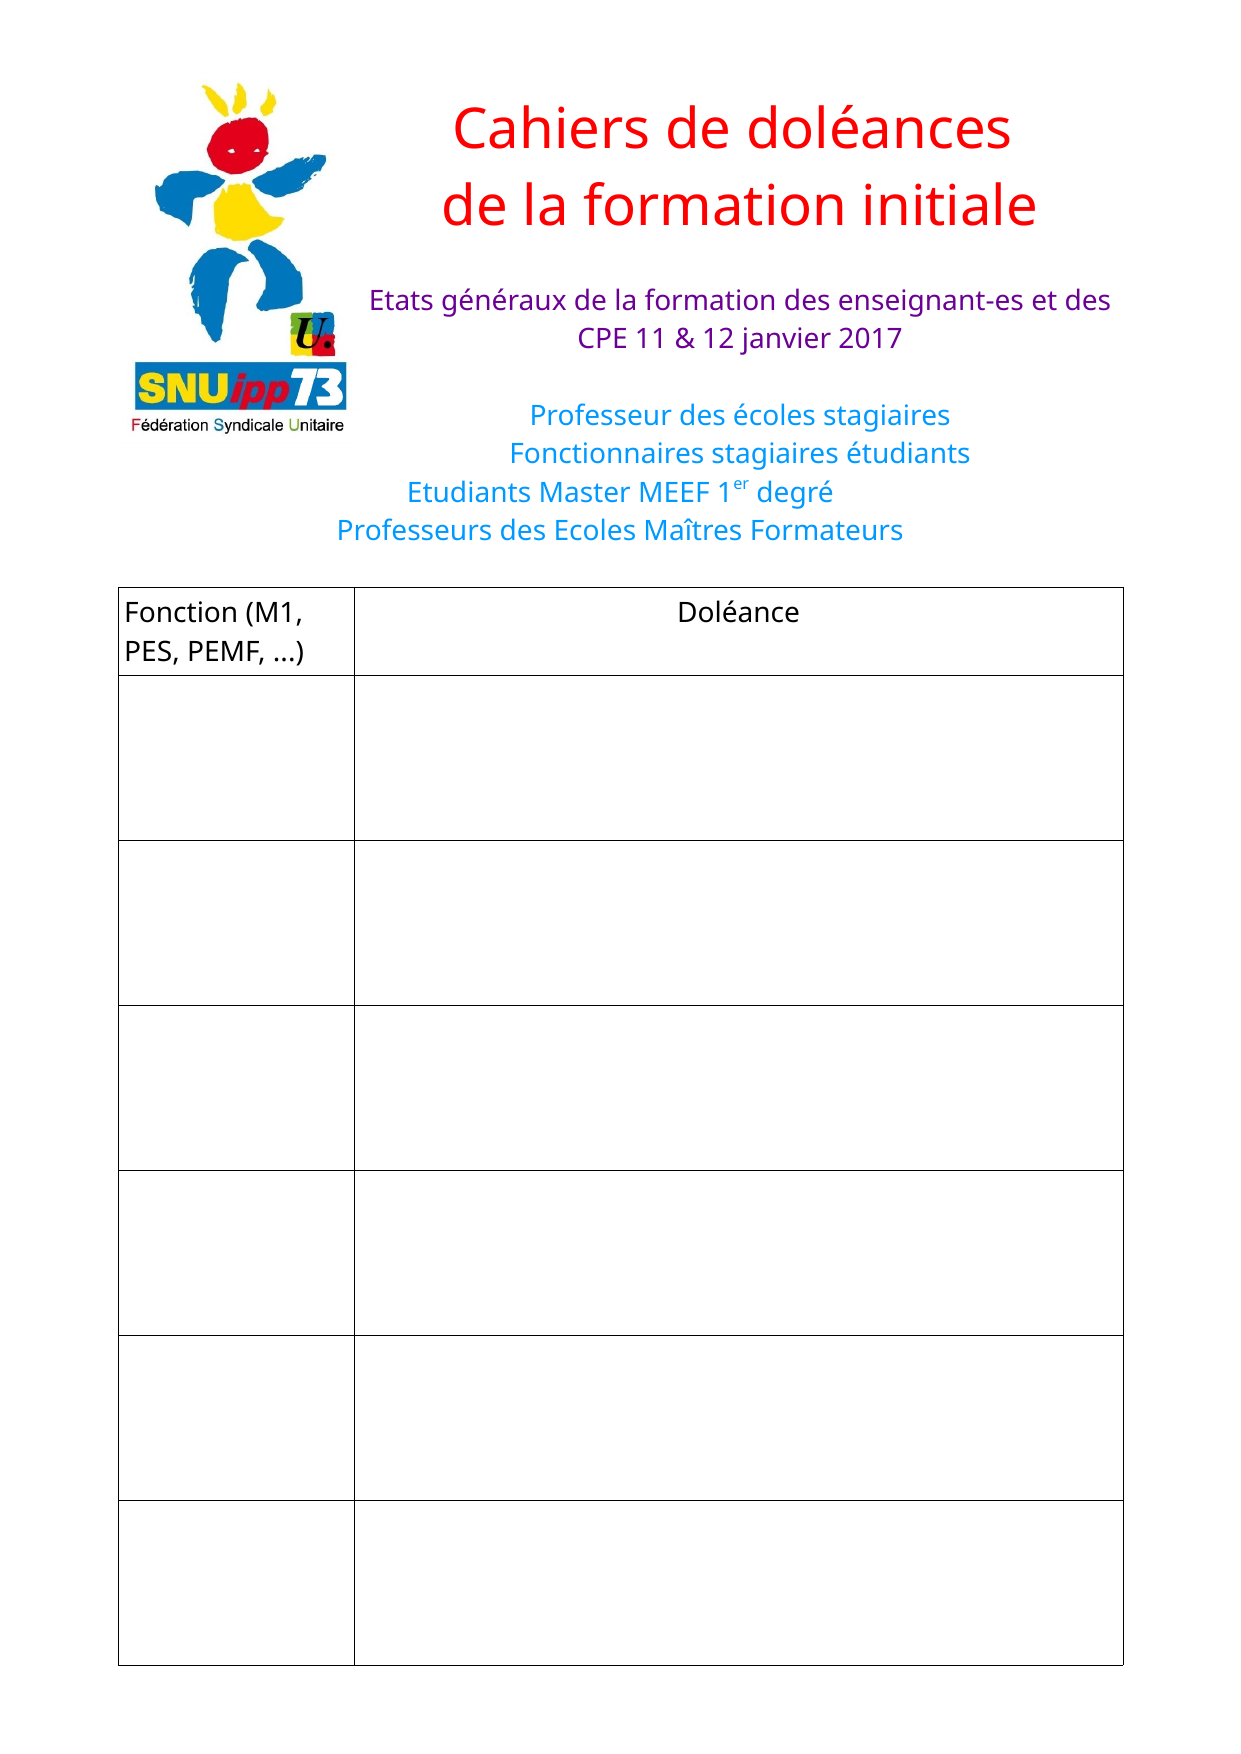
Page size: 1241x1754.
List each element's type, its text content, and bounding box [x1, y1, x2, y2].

text Professeur des écoles stagiaires [358, 395, 1122, 433]
table_cell [355, 841, 1123, 1005]
text Fonctionnaires stagiaires étudiants [118, 433, 1122, 472]
table_cell [119, 676, 354, 840]
table_cell [355, 1501, 1123, 1664]
table_cell [119, 1336, 354, 1499]
table_cell [119, 841, 354, 1005]
picture [113, 71, 358, 443]
text de la formation initiale [358, 165, 1122, 242]
text Professeurs des Ecoles Maîtres Formateurs [118, 510, 1122, 548]
text Cahiers de doléances [358, 88, 1122, 165]
text Etudiants Master MEEF 1er degré [118, 472, 1122, 510]
table_cell [119, 1501, 354, 1664]
table_header Doléance [355, 588, 1123, 675]
table_cell [355, 1336, 1123, 1499]
table_cell [119, 1171, 354, 1335]
table_header Fonction (M1, PES, PEMF, ...) [119, 588, 354, 675]
table_cell [119, 1006, 354, 1170]
text Etats généraux de la formation des enseignant-es et des CPE 11 & 12 janvier 2017 [358, 280, 1122, 357]
table_cell [355, 676, 1123, 840]
table_cell [355, 1171, 1123, 1335]
table_cell [355, 1006, 1123, 1170]
